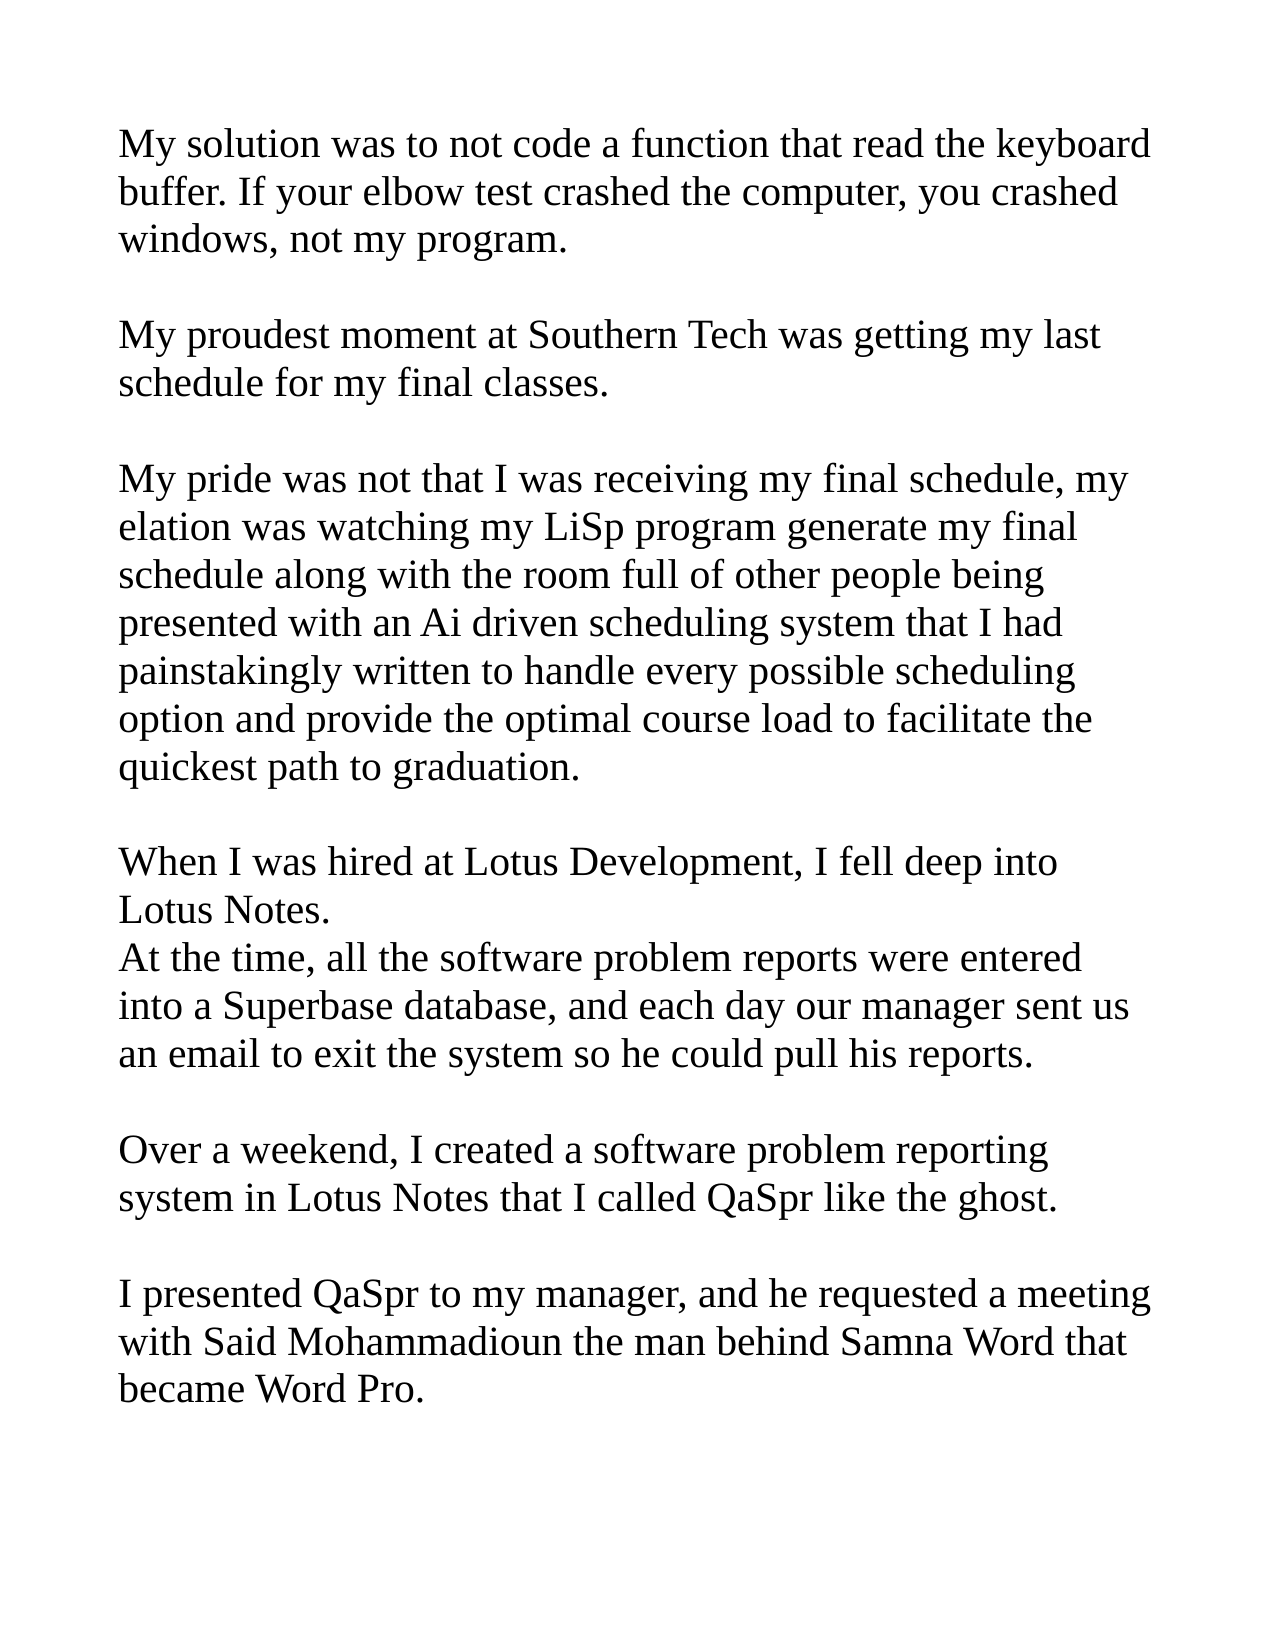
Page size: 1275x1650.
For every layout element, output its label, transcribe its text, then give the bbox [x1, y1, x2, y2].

text My solution was to not code a function that read the keyboard buffer. If your elbow test crashed the computer, you crashed windows, not my program. [118, 118, 1157, 262]
text My proudest moment at Southern Tech was getting my last schedule for my final classes. [118, 310, 1157, 406]
text My pride was not that I was receiving my final schedule, my elation was watching my LiSp program generate my final schedule along with the room full of other people being presented with an Ai driven scheduling system that I had painstakingly written to handle every possible scheduling option and provide the optimal course load to facilitate the quickest path to graduation. [118, 453, 1157, 789]
text Over a weekend, I created a software problem reporting system in Lotus Notes that I called QaSpr like the ghost. [118, 1124, 1157, 1220]
text At the time, all the software problem reports were entered into a Superbase database, and each day our manager sent us an email to exit the system so he could pull his reports. [118, 933, 1157, 1076]
text When I was hired at Lotus Development, I fell deep into Lotus Notes. [118, 837, 1157, 933]
text I presented QaSpr to my manager, and he requested a meeting with Said Mohammadioun the man behind Samna Word that became Word Pro. [118, 1268, 1157, 1412]
